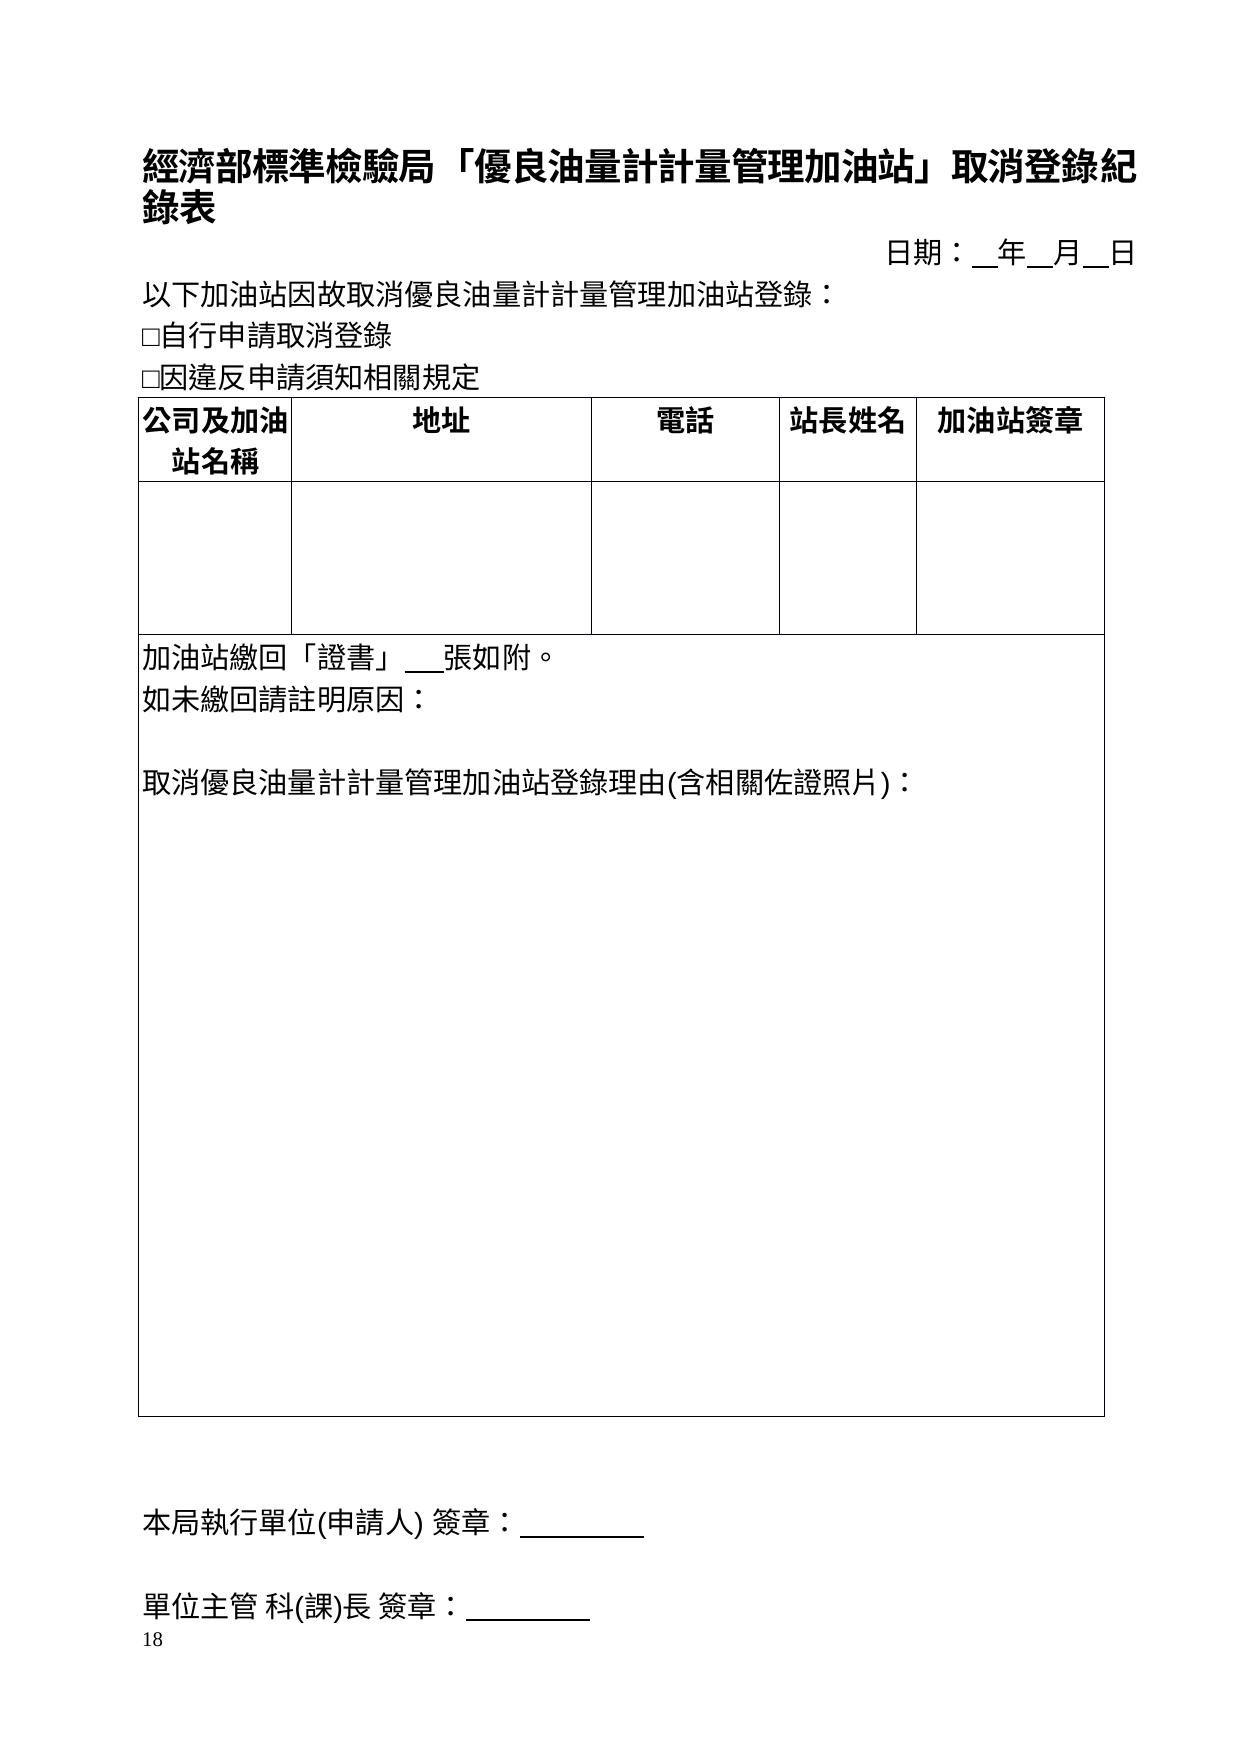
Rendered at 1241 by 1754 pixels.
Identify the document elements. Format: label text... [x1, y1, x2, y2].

table_header 公司及加油站名稱 [139, 398, 291, 481]
text 本局執行單位(申請人) 簽章： [142, 1500, 1137, 1542]
text 日期： 年 月 日 [142, 230, 1137, 272]
text 以下加油站因故取消優良油量計計量管理加油站登錄： [142, 272, 1137, 313]
text □因違反申請須知相關規定 [142, 355, 1137, 397]
table_cell [917, 482, 1104, 634]
table_header 電話 [592, 398, 779, 481]
table_cell [592, 482, 779, 634]
table_cell [292, 482, 591, 634]
table_header 站長姓名 [780, 398, 916, 481]
table_cell [139, 482, 291, 634]
table_header 地址 [292, 398, 591, 481]
table_header 加油站簽章 [917, 398, 1104, 481]
table_cell 加油站繳回「證書」 張如附。 如未繳回請註明原因： 取消優良油量計計量管理加油站登錄理由(含相關佐證照片)： [139, 635, 1104, 1416]
text 經濟部標準檢驗局「優良油量計計量管理加油站」取消登錄紀錄表 [142, 147, 1137, 230]
table_cell [780, 482, 916, 634]
text □自行申請取消登錄 [142, 313, 1137, 355]
text 單位主管 科(課)長 簽章： [142, 1584, 1137, 1625]
